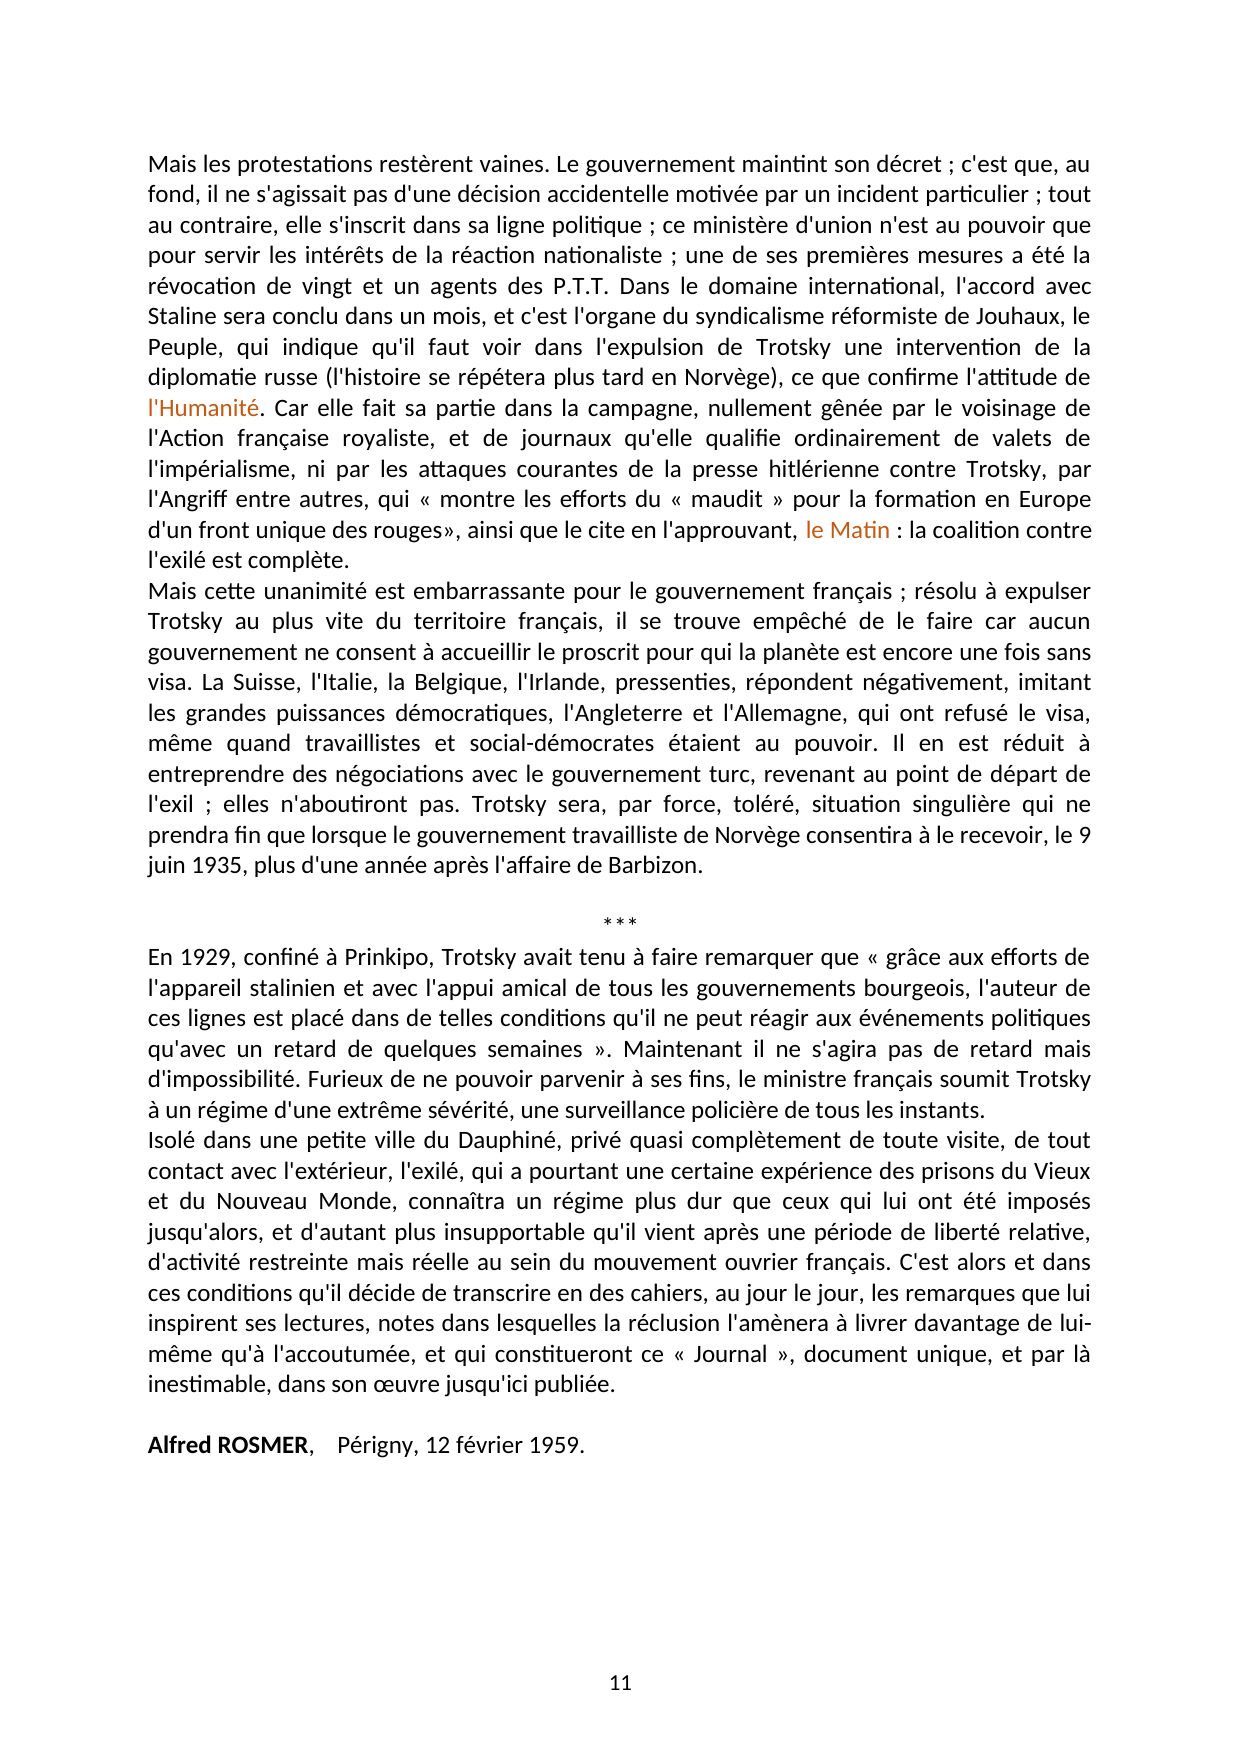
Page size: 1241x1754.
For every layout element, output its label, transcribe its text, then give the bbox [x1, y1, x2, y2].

text Mais cette unanimité est embarrassante pour le gouvernement français ; résolu à expulser Trotsky au plus vite du territoire français, il se trouve empêché de le faire car aucun gouvernement ne consent à accueillir le proscrit pour qui la planète est encore une fois sans visa. La Suisse, l'Italie, la Belgique, l'Irlande, pressenties, répondent négativement, imitant les grandes puissances démocratiques, l'Angleterre et l'Allemagne, qui ont refusé le visa, même quand travaillistes et social-démocrates étaient au pouvoir. Il en est réduit à entreprendre des négociations avec le gouvernement turc, revenant au point de départ de l'exil ; elles n'aboutiront pas. Trotsky sera, par force, toléré, situation singulière qui ne prendra fin que lorsque le gouvernement travailliste de Norvège consentira à le recevoir, le 9 juin 1935, plus d'une année après l'affaire de Barbizon. [148, 575, 1093, 880]
text Mais les protestations restèrent vaines. Le gouvernement maintint son décret ; c'est que, au fond, il ne s'agissait pas d'une décision accidentelle motivée par un incident particulier ; tout au contraire, elle s'inscrit dans sa ligne politique ; ce ministère d'union n'est au pouvoir que pour servir les intérêts de la réaction nationaliste ; une de ses premières mesures a été la révocation de vingt et un agents des P.T.T. Dans le domaine international, l'accord avec Staline sera conclu dans un mois, et c'est l'organe du syndicalisme réformiste de Jouhaux, le Peuple, qui indique qu'il faut voir dans l'expulsion de Trotsky une intervention de la diplomatie russe (l'histoire se répétera plus tard en Norvège), ce que confirme l'attitude de l'Humanité. Car elle fait sa partie dans la campagne, nullement gênée par le voisinage de l'Action française royaliste, et de journaux qu'elle qualifie ordinairement de valets de l'impérialisme, ni par les attaques courantes de la presse hitlérienne contre Trotsky, par l'Angriff entre autres, qui « montre les efforts du « maudit » pour la formation en Europe d'un front unique des rouges», ainsi que le cite en l'approuvant, le Matin : la coalition contre l'exilé est complète. [148, 148, 1093, 575]
text Alfred ROSMER, Périgny, 12 février 1959. [148, 1429, 1093, 1460]
text *** [148, 911, 1093, 941]
text Isolé dans une petite ville du Dauphiné, privé quasi complètement de toute visite, de tout contact avec l'extérieur, l'exilé, qui a pourtant une certaine expérience des prisons du Vieux et du Nouveau Monde, connaîtra un régime plus dur que ceux qui lui ont été imposés jusqu'alors, et d'autant plus insupportable qu'il vient après une période de liberté relative, d'activité restreinte mais réelle au sein du mouvement ouvrier français. C'est alors et dans ces conditions qu'il décide de transcrire en des cahiers, au jour le jour, les remarques que lui inspirent ses lectures, notes dans lesquelles la réclusion l'amènera à livrer davantage de lui-même qu'à l'accoutumée, et qui constitueront ce « Journal », document unique, et par là inestimable, dans son œuvre jusqu'ici publiée. [148, 1124, 1093, 1399]
text En 1929, confiné à Prinkipo, Trotsky avait tenu à faire remarquer que « grâce aux efforts de l'appareil stalinien et avec l'appui amical de tous les gouvernements bourgeois, l'auteur de ces lignes est placé dans de telles conditions qu'il ne peut réagir aux événements politiques qu'avec un retard de quelques semaines ». Maintenant il ne s'agira pas de retard mais d'impossibilité. Furieux de ne pouvoir parvenir à ses fins, le ministre français soumit Trotsky à un régime d'une extrême sévérité, une surveillance policière de tous les instants. [148, 941, 1093, 1124]
